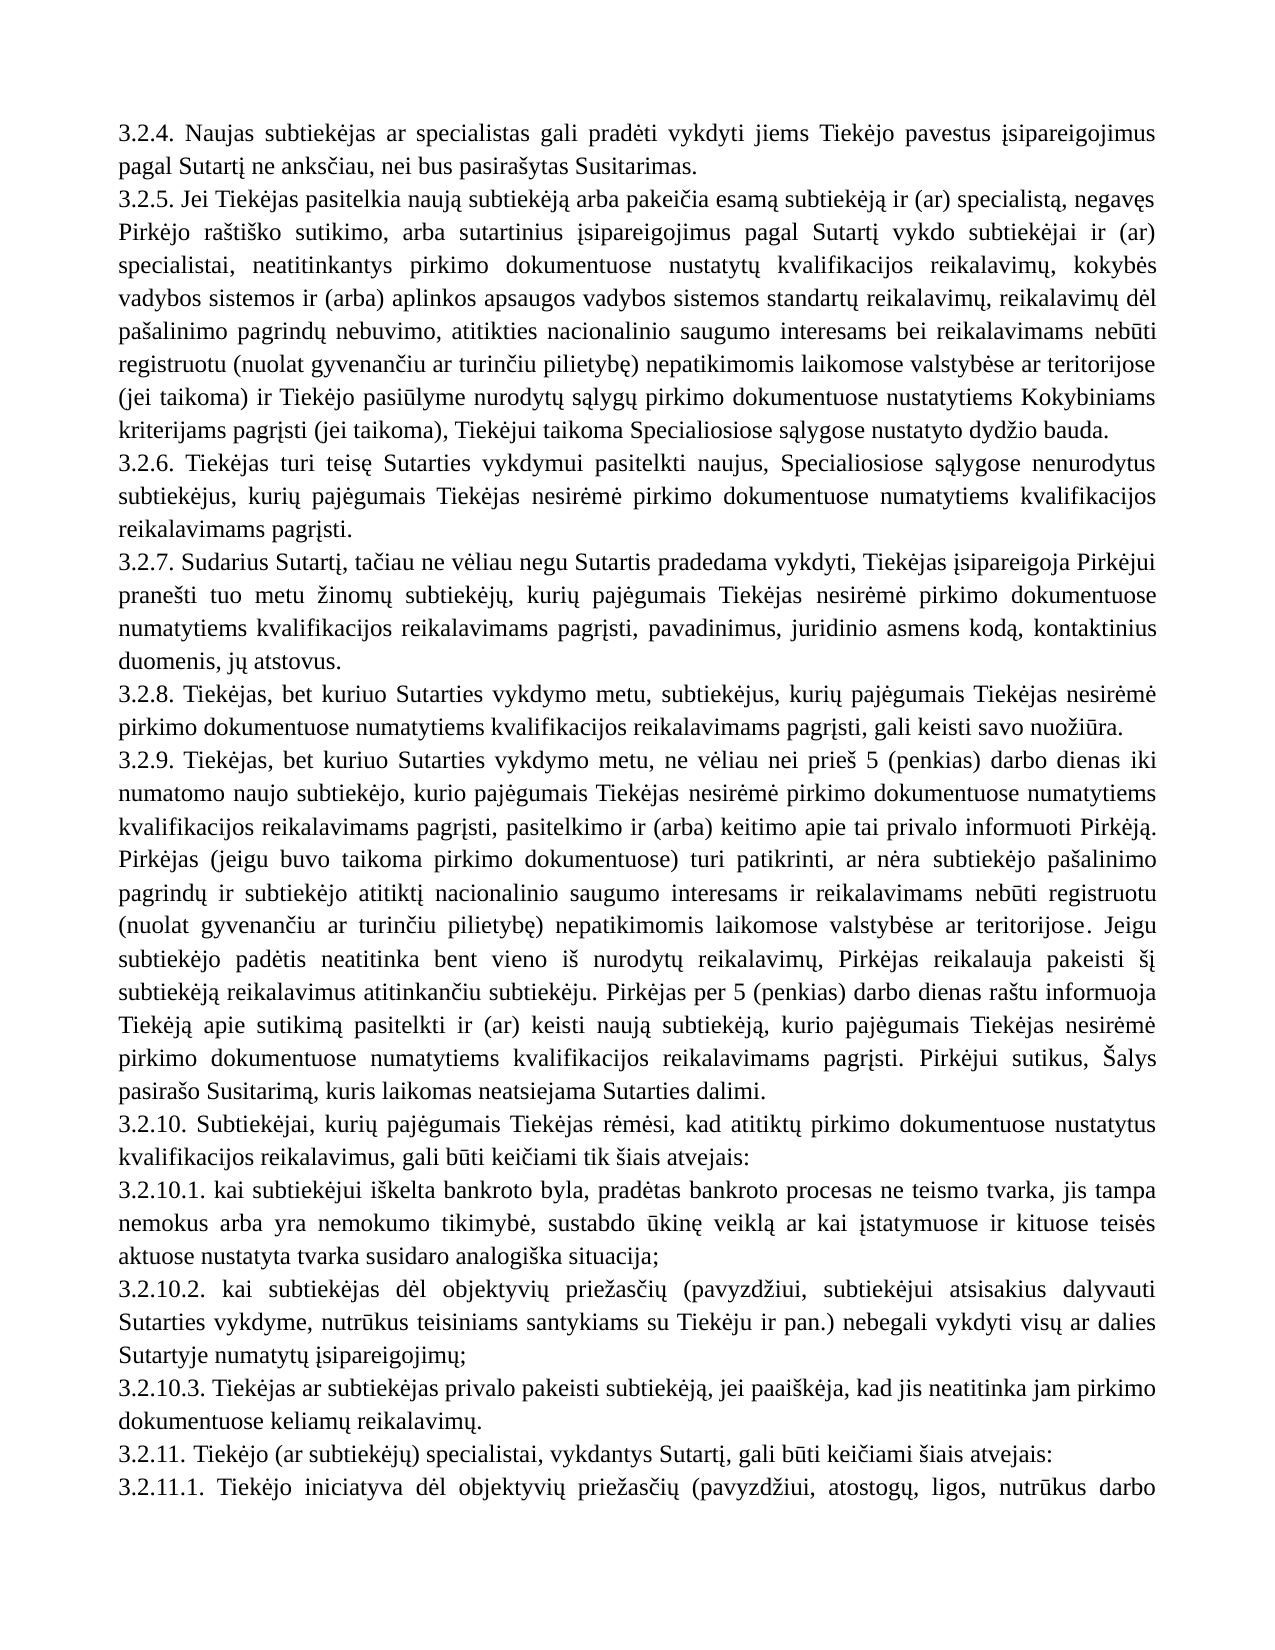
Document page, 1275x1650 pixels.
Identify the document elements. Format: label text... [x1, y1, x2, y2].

text 3.2.10. Subtiekėjai, kurių pajėgumais Tiekėjas rėmėsi, kad atitiktų pirkimo dokumentuose nustatytus kvalifikacijos reikalavimus, gali būti keičiami tik šiais atvejais: [118, 1109, 1157, 1171]
text 3.2.11.1. Tiekėjo iniciatyva dėl objektyvių priežasčių (pavyzdžiui, atostogų, ligos, nutrūkus darbo [118, 1472, 1157, 1501]
text 3.2.8. Tiekėjas, bet kuriuo Sutarties vykdymo metu, subtiekėjus, kurių pajėgumais Tiekėjas nesirėmė pirkimo dokumentuose numatytiems kvalifikacijos reikalavimams pagrįsti, gali keisti savo nuožiūra. [118, 679, 1157, 741]
text 3.2.6. Tiekėjas turi teisę Sutarties vykdymui pasitelkti naujus, Specialiosiose sąlygose nenurodytus subtiekėjus, kurių pajėgumais Tiekėjas nesirėmė pirkimo dokumentuose numatytiems kvalifikacijos reikalavimams pagrįsti. [118, 448, 1157, 543]
text 3.2.4. Naujas subtiekėjas ar specialistas gali pradėti vykdyti jiems Tiekėjo pavestus įsipareigojimus pagal Sutartį ne anksčiau, nei bus pasirašytas Susitarimas. [118, 118, 1157, 180]
text 3.2.9. Tiekėjas, bet kuriuo Sutarties vykdymo metu, ne vėliau nei prieš 5 (penkias) darbo dienas iki numatomo naujo subtiekėjo, kurio pajėgumais Tiekėjas nesirėmė pirkimo dokumentuose numatytiems kvalifikacijos reikalavimams pagrįsti, pasitelkimo ir (arba) keitimo apie tai privalo informuoti Pirkėją. Pirkėjas (jeigu buvo taikoma pirkimo dokumentuose) turi patikrinti, ar nėra subtiekėjo pašalinimo pagrindų ir subtiekėjo atitiktį nacionalinio saugumo interesams ir reikalavimams nebūti registruotu (nuolat gyvenančiu ar turinčiu pilietybę) nepatikimomis laikomose valstybėse ar teritorijose. Jeigu subtiekėjo padėtis neatitinka bent vieno iš nurodytų reikalavimų, Pirkėjas reikalauja pakeisti šį subtiekėją reikalavimus atitinkančiu subtiekėju. Pirkėjas per 5 (penkias) darbo dienas raštu informuoja Tiekėją apie sutikimą pasitelkti ir (ar) keisti naują subtiekėją, kurio pajėgumais Tiekėjas nesirėmė pirkimo dokumentuose numatytiems kvalifikacijos reikalavimams pagrįsti. Pirkėjui sutikus, Šalys pasirašo Susitarimą, kuris laikomas neatsiejama Sutarties dalimi. [118, 746, 1157, 1104]
text 3.2.10.3. Tiekėjas ar subtiekėjas privalo pakeisti subtiekėją, jei paaiškėja, kad jis neatitinka jam pirkimo dokumentuose keliamų reikalavimų. [118, 1373, 1157, 1435]
text 3.2.10.1. kai subtiekėjui iškelta bankroto byla, pradėtas bankroto procesas ne teismo tvarka, jis tampa nemokus arba yra nemokumo tikimybė, sustabdo ūkinę veiklą ar kai įstatymuose ir kituose teisės aktuose nustatyta tvarka susidaro analogiška situacija; [118, 1175, 1157, 1269]
text 3.2.11. Tiekėjo (ar subtiekėjų) specialistai, vykdantys Sutartį, gali būti keičiami šiais atvejais: [118, 1439, 1157, 1468]
text 3.2.5. Jei Tiekėjas pasitelkia naują subtiekėją arba pakeičia esamą subtiekėją ir (ar) specialistą, negavęs Pirkėjo raštiško sutikimo, arba sutartinius įsipareigojimus pagal Sutartį vykdo subtiekėjai ir (ar) specialistai, neatitinkantys pirkimo dokumentuose nustatytų kvalifikacijos reikalavimų, kokybės vadybos sistemos ir (arba) aplinkos apsaugos vadybos sistemos standartų reikalavimų, reikalavimų dėl pašalinimo pagrindų nebuvimo, atitikties nacionalinio saugumo interesams bei reikalavimams nebūti registruotu (nuolat gyvenančiu ar turinčiu pilietybę) nepatikimomis laikomose valstybėse ar teritorijose (jei taikoma) ir Tiekėjo pasiūlyme nurodytų sąlygų pirkimo dokumentuose nustatytiems Kokybiniams kriterijams pagrįsti (jei taikoma), Tiekėjui taikoma Specialiosiose sąlygose nustatyto dydžio bauda. [118, 184, 1157, 444]
text 3.2.7. Sudarius Sutartį, tačiau ne vėliau negu Sutartis pradedama vykdyti, Tiekėjas įsipareigoja Pirkėjui pranešti tuo metu žinomų subtiekėjų, kurių pajėgumais Tiekėjas nesirėmė pirkimo dokumentuose numatytiems kvalifikacijos reikalavimams pagrįsti, pavadinimus, juridinio asmens kodą, kontaktinius duomenis, jų atstovus. [118, 547, 1157, 675]
text 3.2.10.2. kai subtiekėjas dėl objektyvių priežasčių (pavyzdžiui, subtiekėjui atsisakius dalyvauti Sutarties vykdyme, nutrūkus teisiniams santykiams su Tiekėju ir pan.) nebegali vykdyti visų ar dalies Sutartyje numatytų įsipareigojimų; [118, 1274, 1157, 1369]
